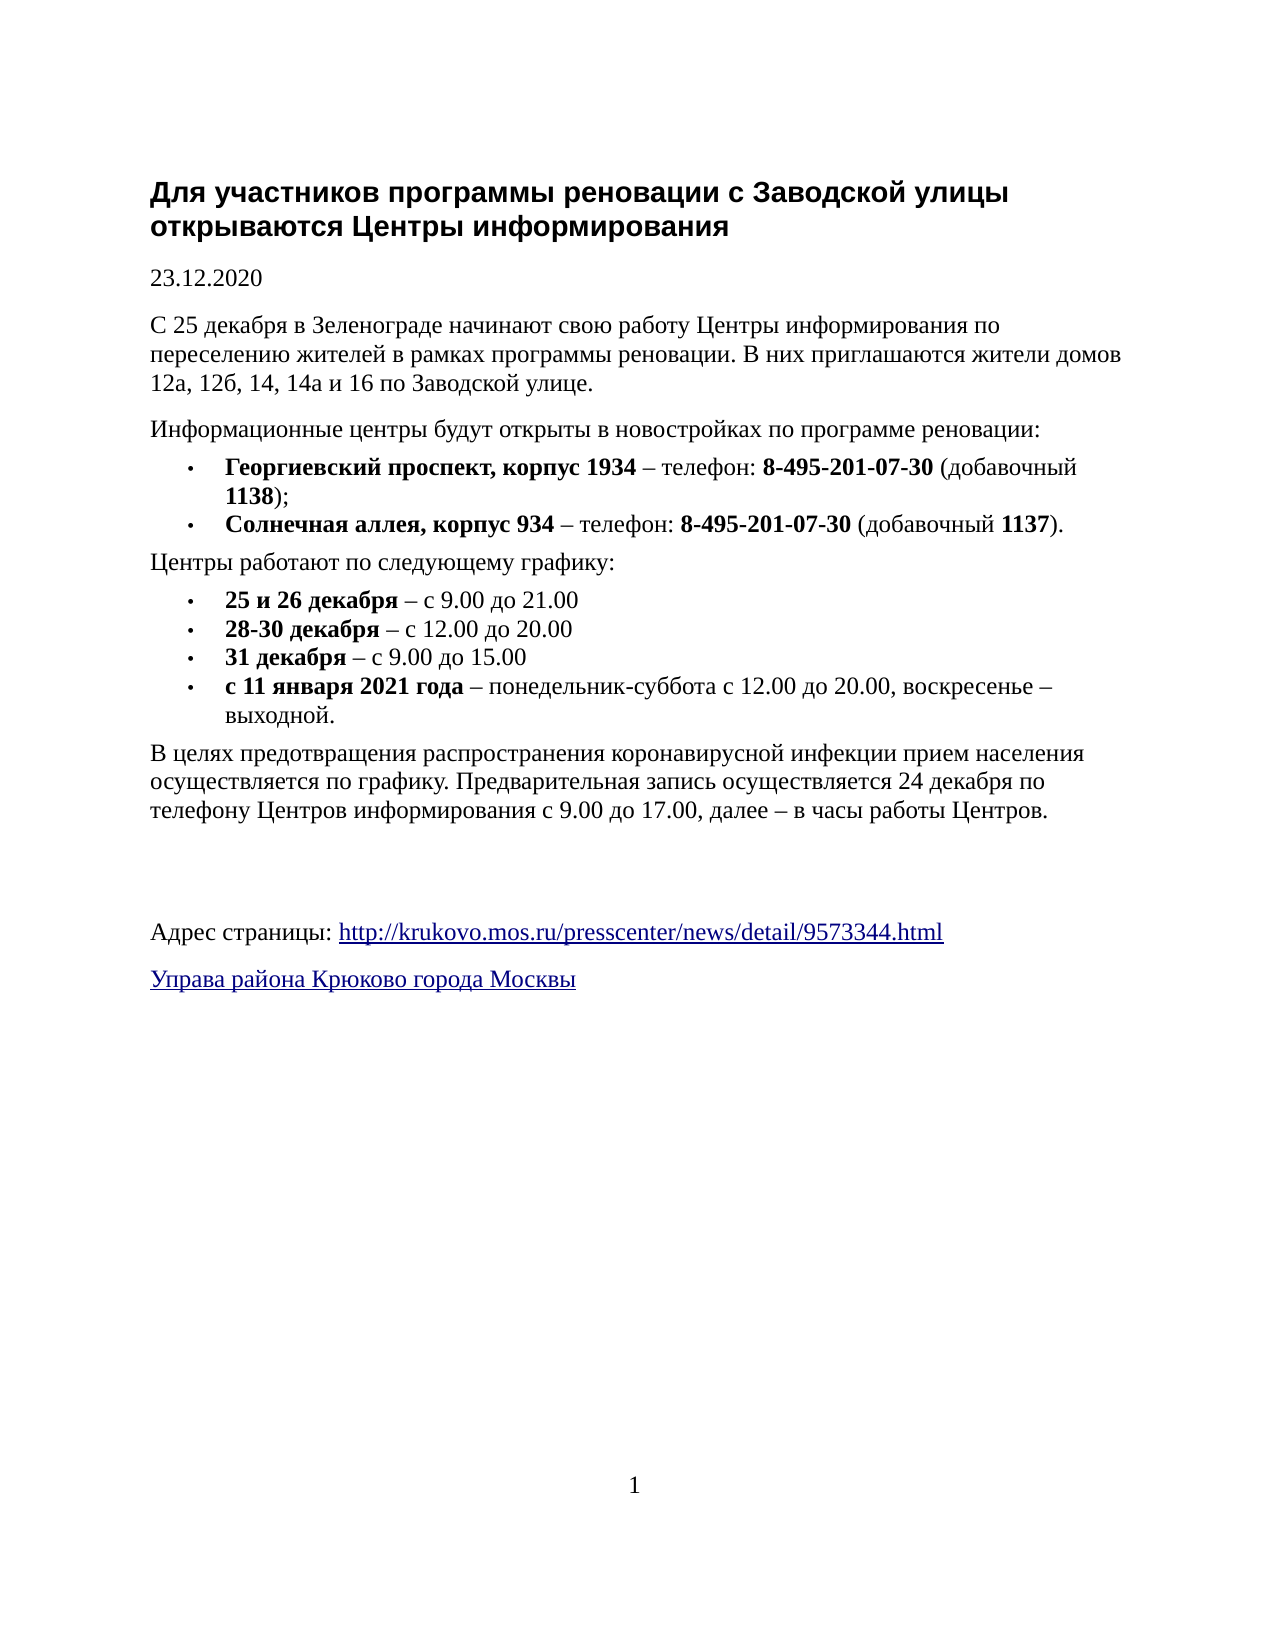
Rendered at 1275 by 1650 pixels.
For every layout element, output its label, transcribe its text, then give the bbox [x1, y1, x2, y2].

list Георгиевский проспект, корпус 1934 – телефон: 8-495-201-07-30 (добавочный 1138); [187, 452, 1125, 509]
text Центры работают по следующему графику: [150, 547, 1125, 576]
list 25 и 26 декабря – с 9.00 до 21.00 [187, 585, 1125, 614]
text Управа района Крюково города Москвы [150, 964, 1125, 993]
text Информационные центры будут открыты в новостройках по программе реновации: [150, 414, 1125, 443]
list Солнечная аллея, корпус 934 – телефон: 8-495-201-07-30 (добавочный 1137). [187, 509, 1125, 538]
text 23.12.2020 [150, 263, 1125, 292]
text С 25 декабря в Зеленограде начинают свою работу Центры информирования по переселению жителей в рамках программы реновации. В них приглашаются жители домов 12а, 12б, 14, 14а и 16 по Заводской улице. [150, 310, 1125, 396]
subtitle Для участников программы реновации с Заводской улицы открываются Центры информирования [150, 175, 1125, 242]
text Адрес страницы: http://krukovo.mos.ru/presscenter/news/detail/9573344.html [150, 917, 1125, 946]
text В целях предотвращения распространения коронавирусной инфекции прием населения осуществляется по графику. Предварительная запись осуществляется 24 декабря по телефону Центров информирования с 9.00 до 17.00, далее – в часы работы Центров. [150, 738, 1125, 824]
list 31 декабря – с 9.00 до 15.00 [187, 642, 1125, 671]
list с 11 января 2021 года – понедельник-суббота с 12.00 до 20.00, воскресенье – выходной. [187, 671, 1125, 729]
list 28-30 декабря – с 12.00 до 20.00 [187, 614, 1125, 642]
